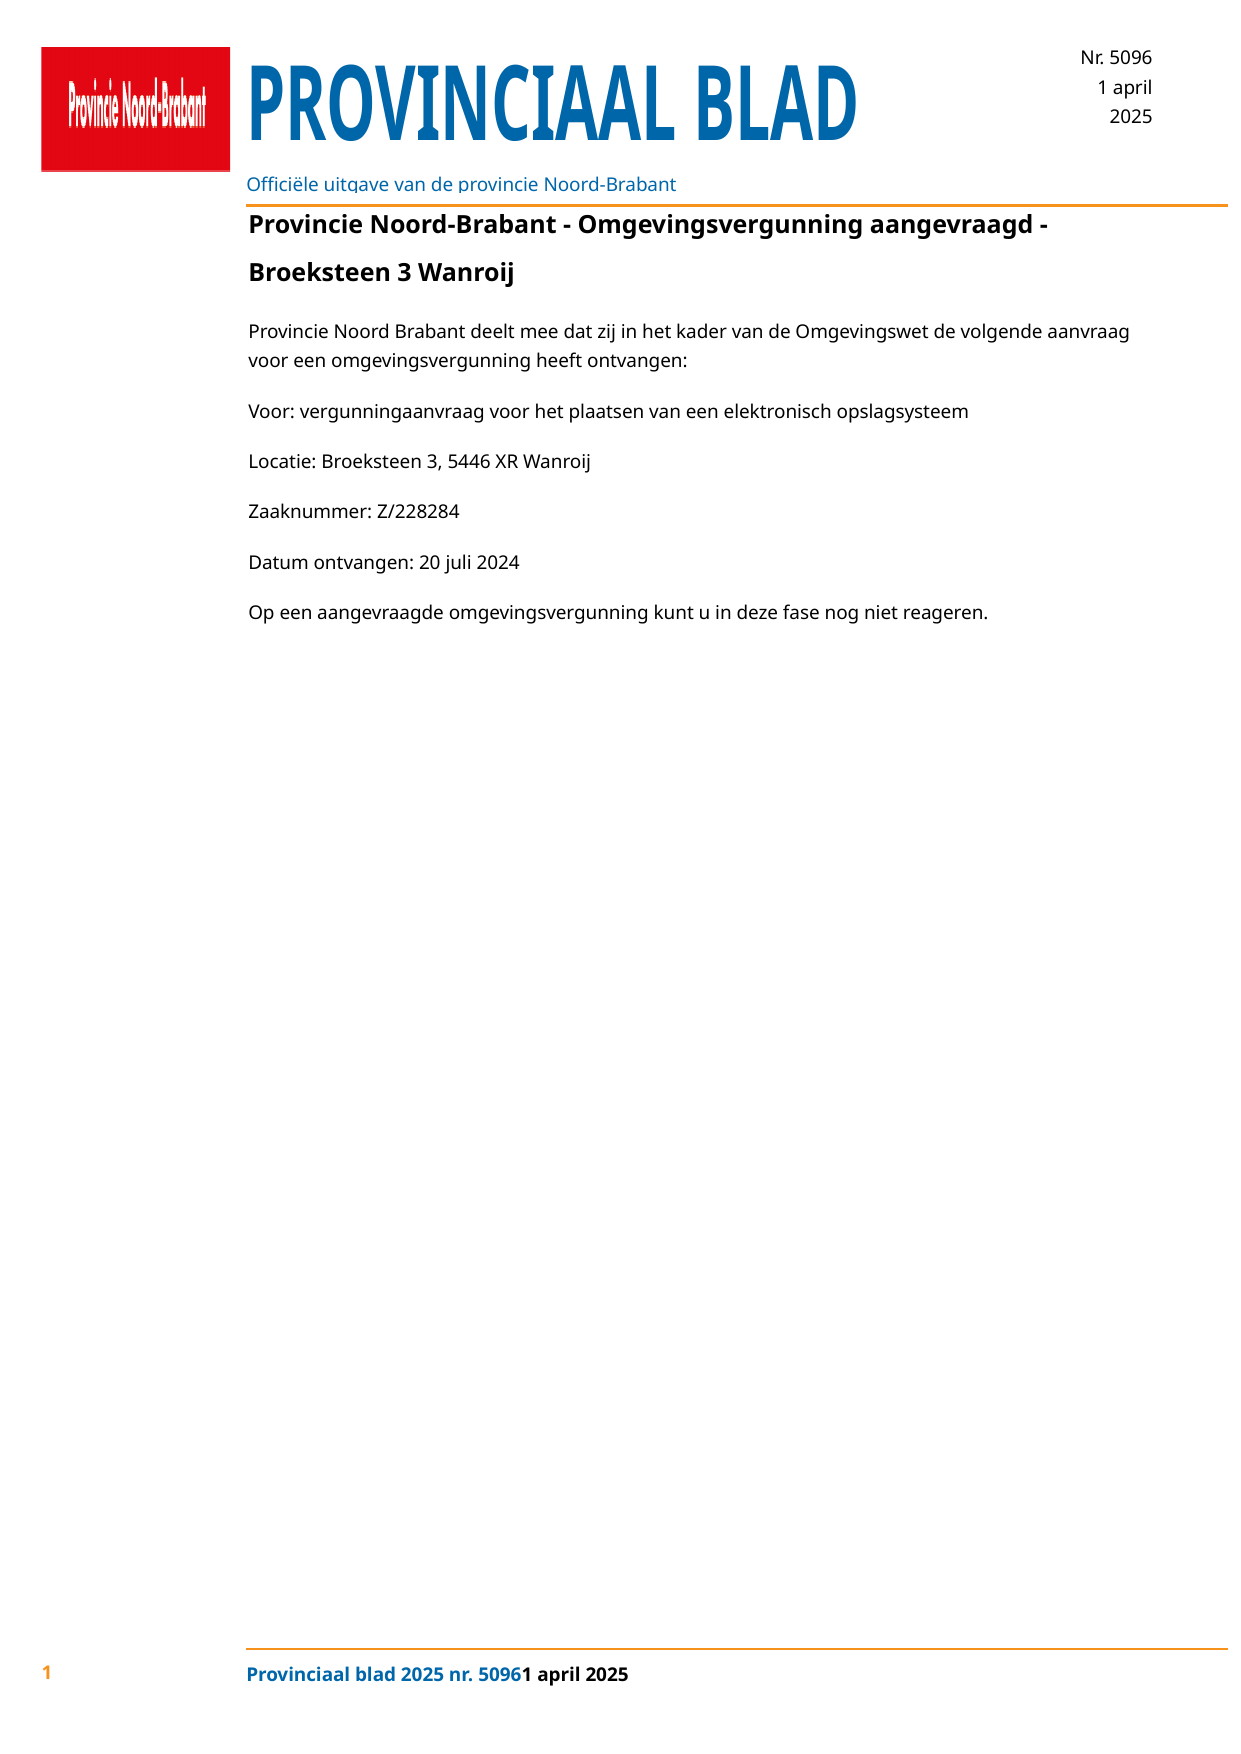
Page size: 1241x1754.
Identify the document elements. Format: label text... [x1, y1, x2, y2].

text Zaaknummer: Z/228284 [248, 499, 1152, 524]
text Locatie: Broeksteen 3, 5446 XR Wanroij [248, 448, 1152, 474]
text Datum ontvangen: 20 juli 2024 [248, 549, 1152, 575]
text Op een aangevraagde omgevingsvergunning kunt u in deze fase nog niet reageren. [248, 599, 1152, 625]
text Provincie Noord Brabant deelt mee dat zij in het kader van de Omgevingswet de volgende aanvraag voor een omgevingsvergunning heeft ontvangen: [248, 318, 1152, 373]
picture [41, 47, 231, 172]
text Provincie Noord-Brabant - Omgevingsvergunning aangevraagd - Broeksteen 3 Wanroij [248, 207, 1152, 288]
text Voor: vergunningaanvraag voor het plaatsen van een elektronisch opslagsysteem [248, 398, 1152, 424]
